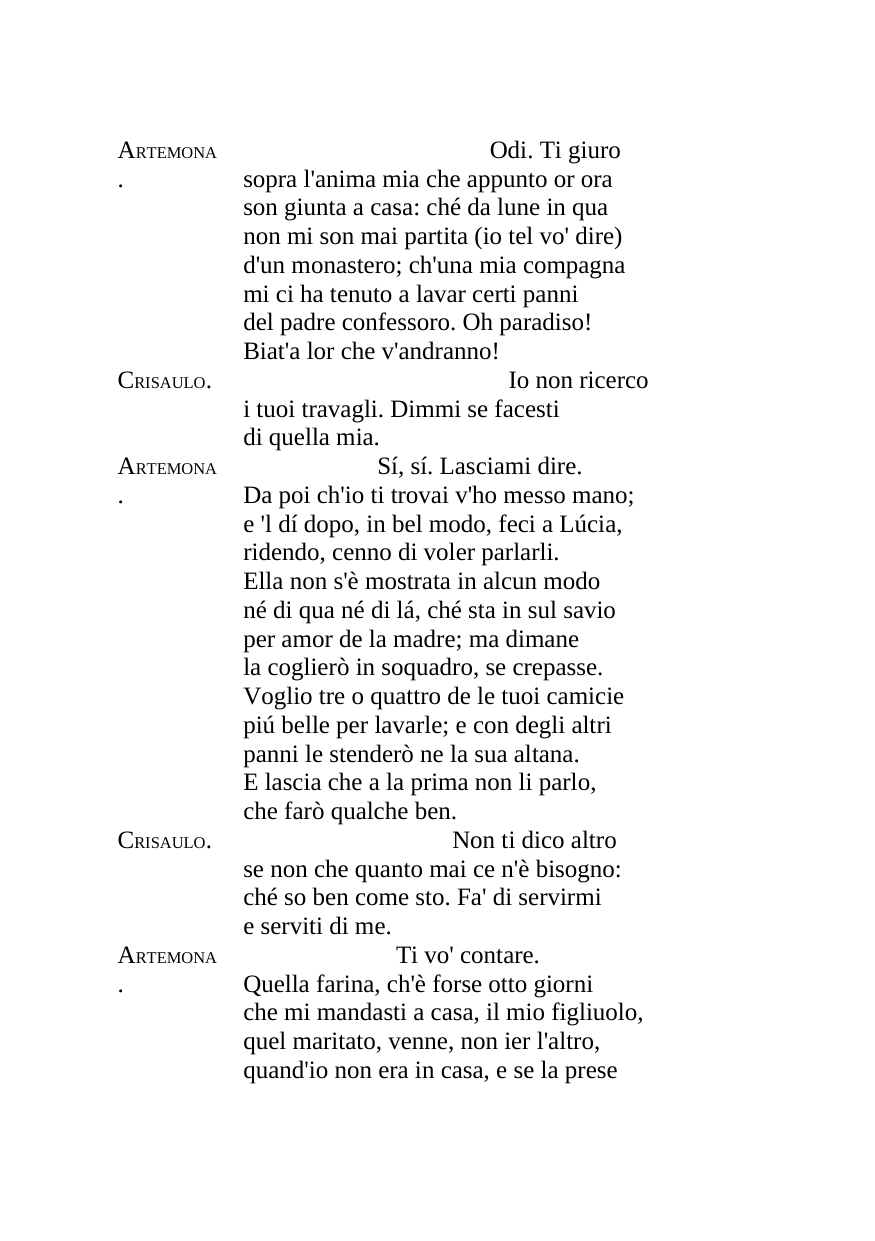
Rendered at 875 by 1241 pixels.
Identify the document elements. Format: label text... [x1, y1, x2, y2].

table_cell Odi. Ti giuro sopra l'anima mia che appunto or ora son giunta a casa: ché da lune in qua non mi son mai partita (io tel vo' dire) d'un monastero; ch'una mia compagna mi ci ha tenuto a lavar certi panni del padre confessoro. Oh paradiso! Biat'a lor che v'andranno! [232, 135, 768, 365]
table_cell Artemona. [106, 135, 232, 365]
table_cell Io non ricerco i tuoi travagli. Dimmi se facesti di quella mia. [232, 365, 768, 451]
table_cell Crisaulo. [106, 825, 232, 940]
table_cell Ti vo' contare. Quella farina, ch'è forse otto giorni che mi mandasti a casa, il mio figliuolo, quel maritato, venne, non ier l'altro, quand'io non era in casa, e se la prese [232, 940, 768, 1084]
table_cell Artemona. [106, 940, 232, 1084]
table_cell Artemona. [106, 451, 232, 825]
table_cell Sí, sí. Lasciami dire. Da poi ch'io ti trovai v'ho messo mano; e 'l dí dopo, in bel modo, feci a Lúcia, ridendo, cenno di voler parlarli. Ella non s'è mostrata in alcun modo né di qua né di lá, ché sta in sul savio per amor de la madre; ma dimane la coglierò in soquadro, se crepasse. Voglio tre o quattro de le tuoi camicie piú belle per lavarle; e con degli altri panni le stenderò ne la sua altana. E lascia che a la prima non li parlo, che farò qualche ben. [232, 451, 768, 825]
table_cell Crisaulo. [106, 365, 232, 451]
table_cell Non ti dico altro se non che quanto mai ce n'è bisogno: ché so ben come sto. Fa' di servirmi e serviti di me. [232, 825, 768, 940]
